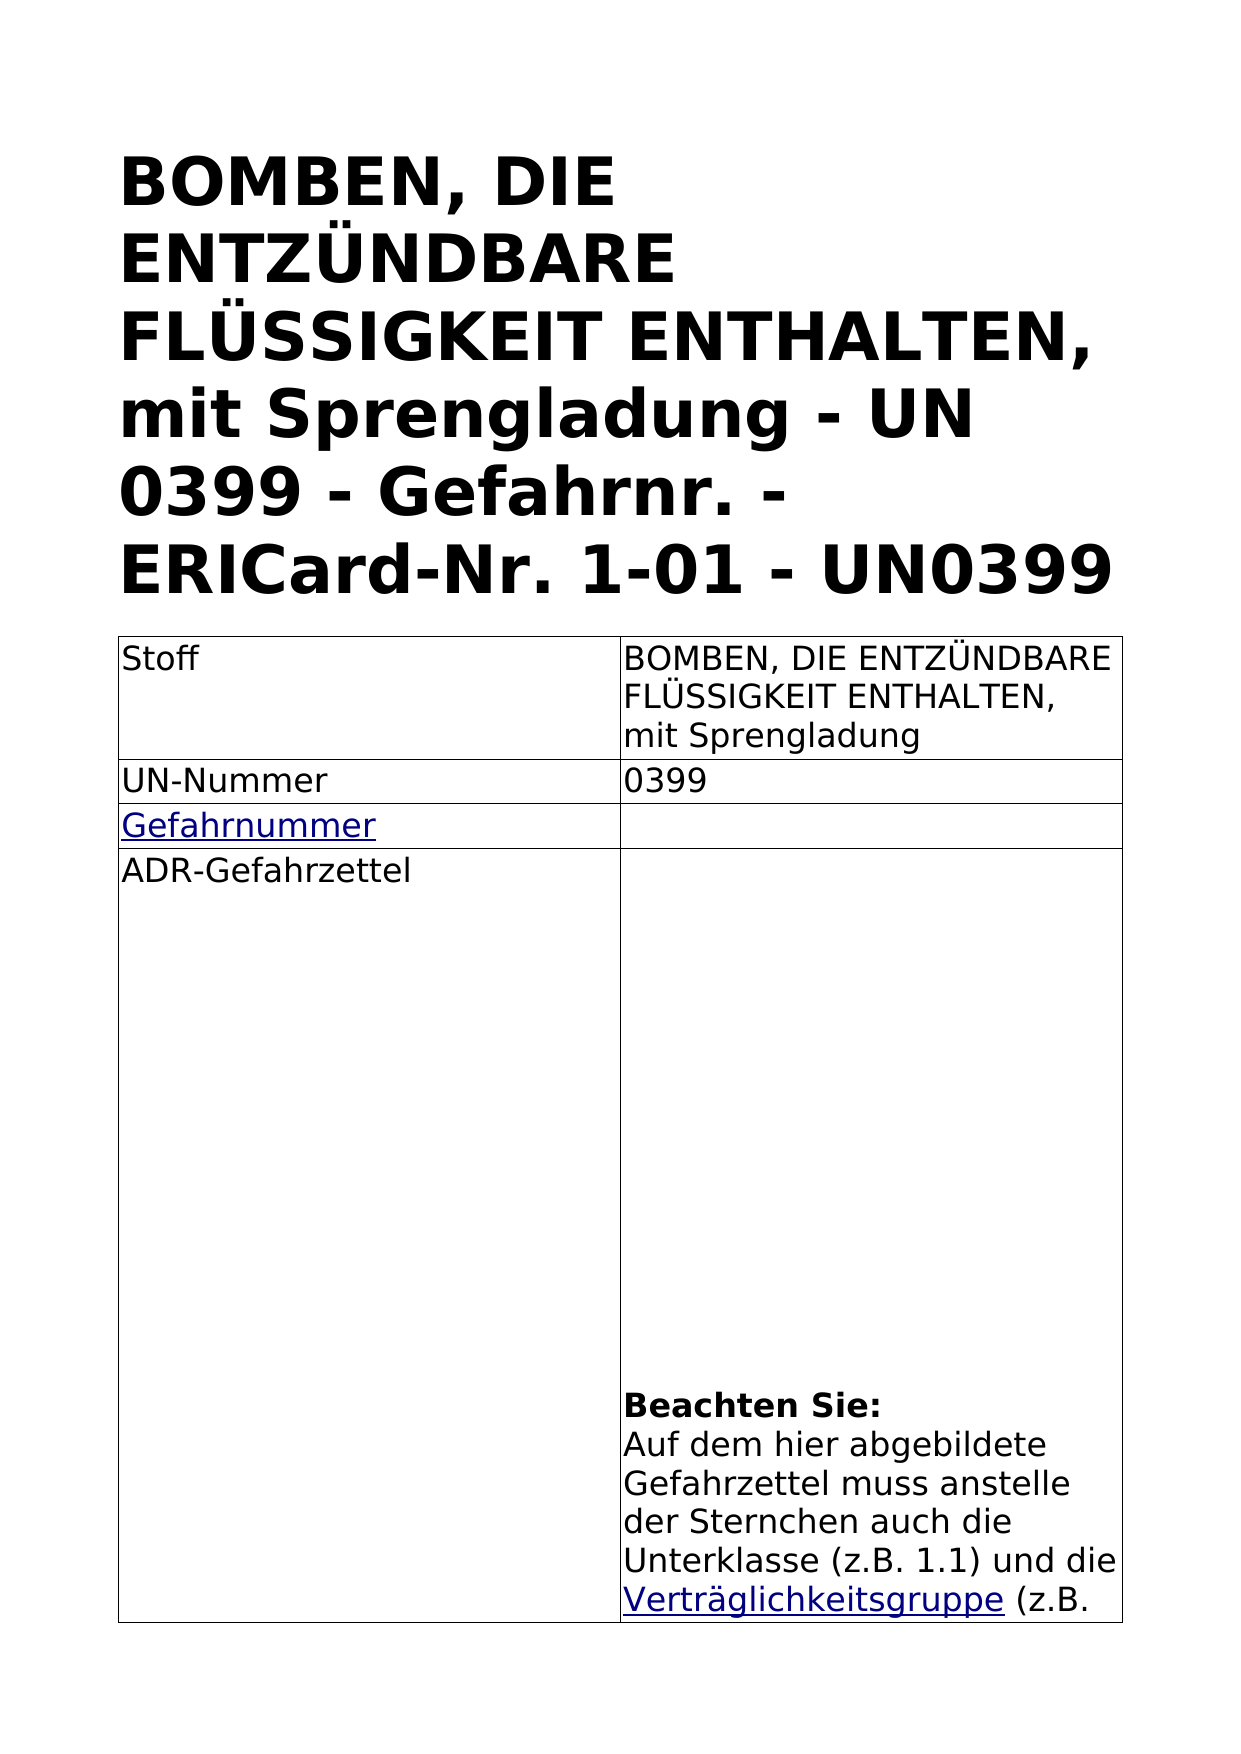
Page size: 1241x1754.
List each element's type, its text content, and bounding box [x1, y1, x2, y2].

table_header Stoff [119, 637, 620, 758]
table_cell UN-Nummer [119, 760, 620, 803]
table_cell 0399 [621, 760, 1122, 803]
table_header BOMBEN, DIE ENTZÜNDBARE FLÜSSIGKEIT ENTHALTEN, mit Sprengladung [621, 637, 1122, 758]
subtitle BOMBEN, DIE ENTZÜNDBARE FLÜSSIGKEIT ENTHALTEN, mit Sprengladung - UN 0399 - Gefahrnr. - ERICard-Nr. 1-01 - UN0399 [118, 143, 1122, 609]
table_cell Gefahrnummer [119, 804, 620, 848]
table_cell Beachten Sie: Auf dem hier abgebildete Gefahrzettel muss anstelle der Sternchen auch die Unterklasse (z.B. 1.1) und die Verträglichkeitsgruppe (z.B. [621, 849, 1122, 1622]
table_cell ADR-Gefahrzettel [119, 849, 620, 1622]
table_cell [621, 804, 1122, 848]
